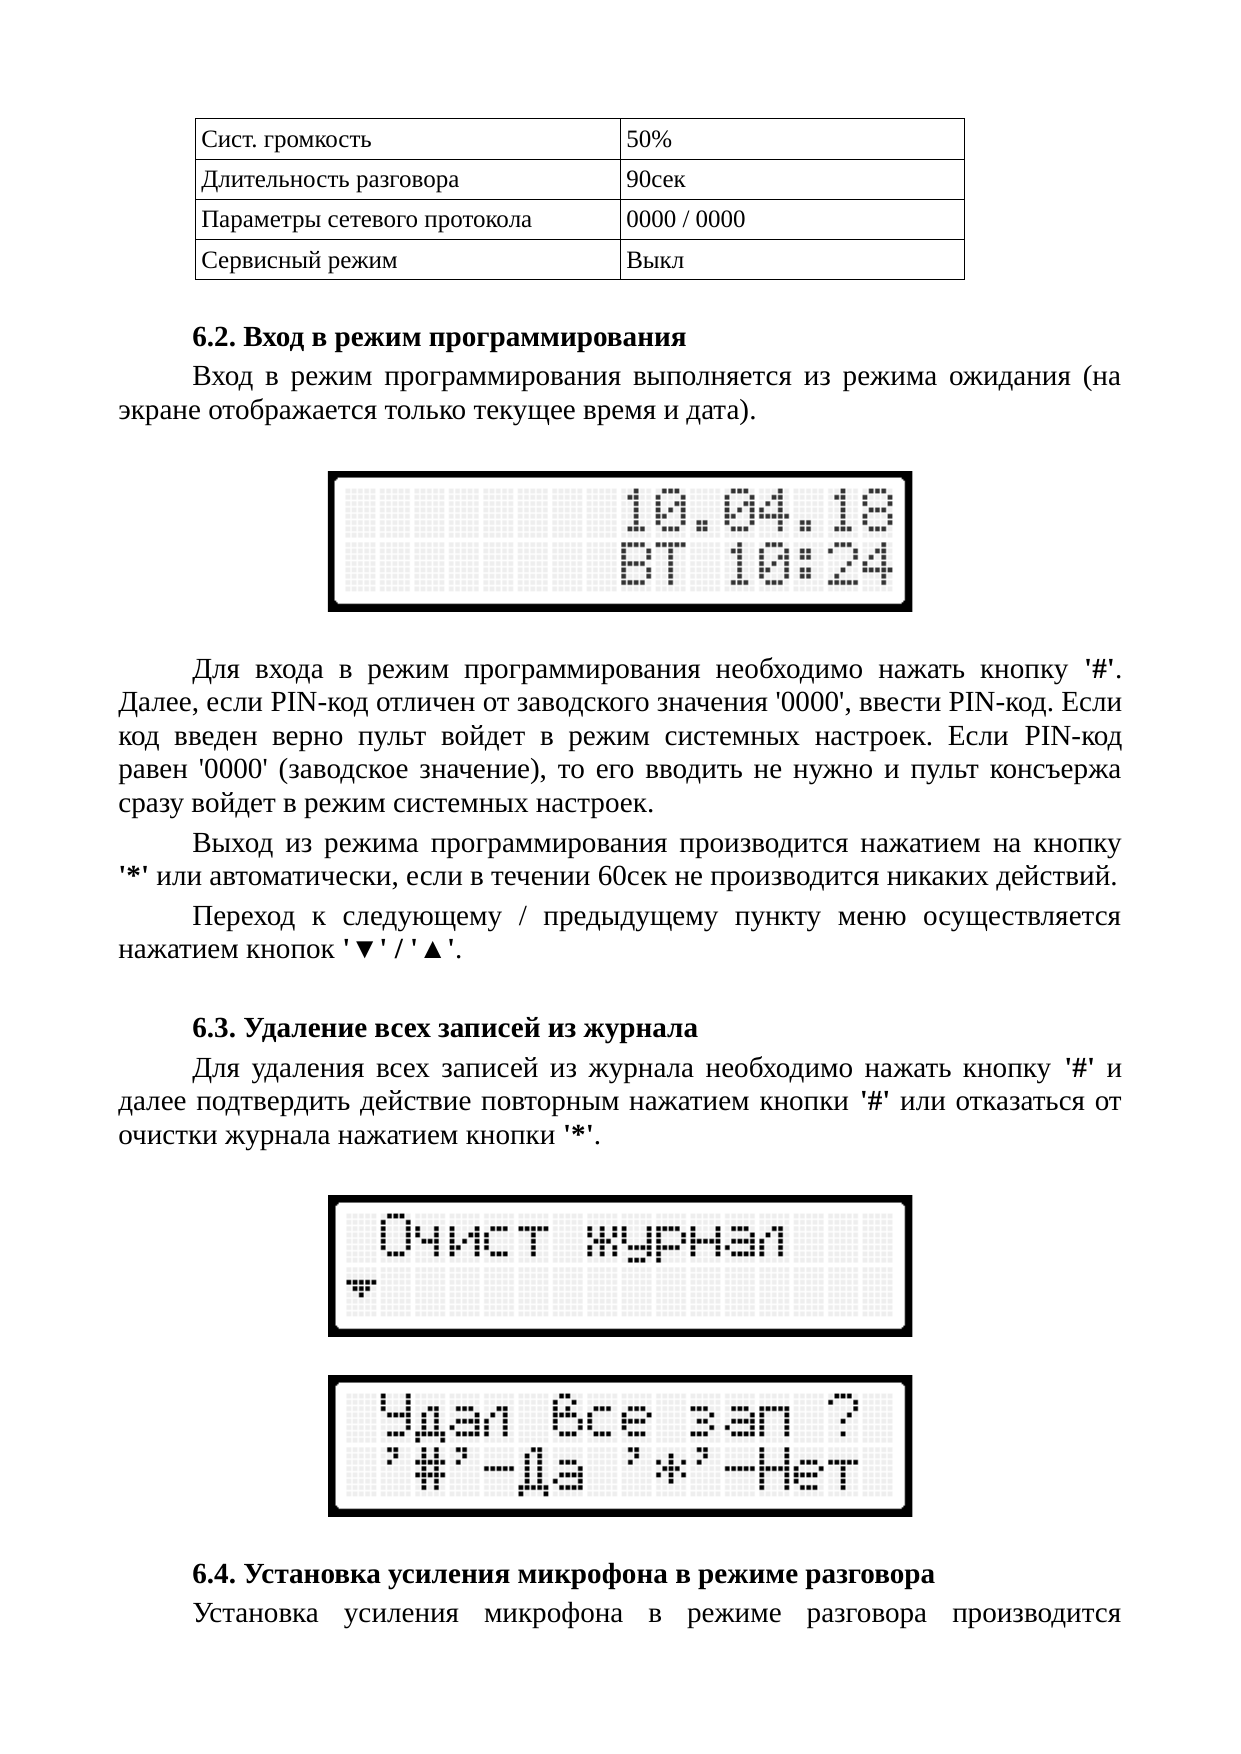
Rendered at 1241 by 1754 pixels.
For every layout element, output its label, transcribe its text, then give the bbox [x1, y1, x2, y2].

table_cell 90сек [621, 160, 964, 199]
picture [328, 1375, 913, 1517]
table_cell Сервисный режим [196, 240, 620, 279]
table_cell Длительность разговора [196, 160, 620, 199]
table_cell Выкл [621, 240, 964, 279]
text 6.2. Вход в режим программирования [118, 319, 1122, 352]
table_cell Сист. громкость [196, 119, 620, 158]
text 6.3. Удаление всех записей из журнала [118, 1010, 1122, 1044]
picture [327, 471, 913, 612]
table_cell 0000 / 0000 [621, 200, 964, 239]
text Для удаления всех записей из журнала необходимо нажать кнопку '#' и далее подтвердить действие повторным нажатием кнопки '#' или отказаться от очистки журнала нажатием кнопки '*'. [118, 1050, 1122, 1150]
table_cell Параметры сетевого протокола [196, 200, 620, 239]
text Установка усиления микрофона в режиме разговора производится [118, 1595, 1122, 1629]
text Вход в режим программирования выполняется из режима ожидания (на экране отображается только текущее время и дата). [118, 358, 1122, 426]
picture [328, 1195, 913, 1337]
text Для входа в режим программирования необходимо нажать кнопку '#'. Далее, если PIN-код отличен от заводского значения '0000', ввести PIN-код. Если код введен верно пульт войдет в режим системных настроек. Если PIN-код равен '0000' (заводское значение), то его вводить не нужно и пульт консъержа сразу войдет в режим системных настроек. [118, 651, 1122, 819]
text 6.4. Установка усиления микрофона в режиме разговора [118, 1556, 1122, 1589]
text Переход к следующему / предыдущему пункту меню осуществляется нажатием кнопок '▼' / '▲'. [118, 898, 1122, 965]
table_cell 50% [621, 119, 964, 158]
text Выход из режима программирования производится нажатием на кнопку '*' или автоматически, если в течении 60сек не производится никаких действий. [118, 825, 1122, 892]
